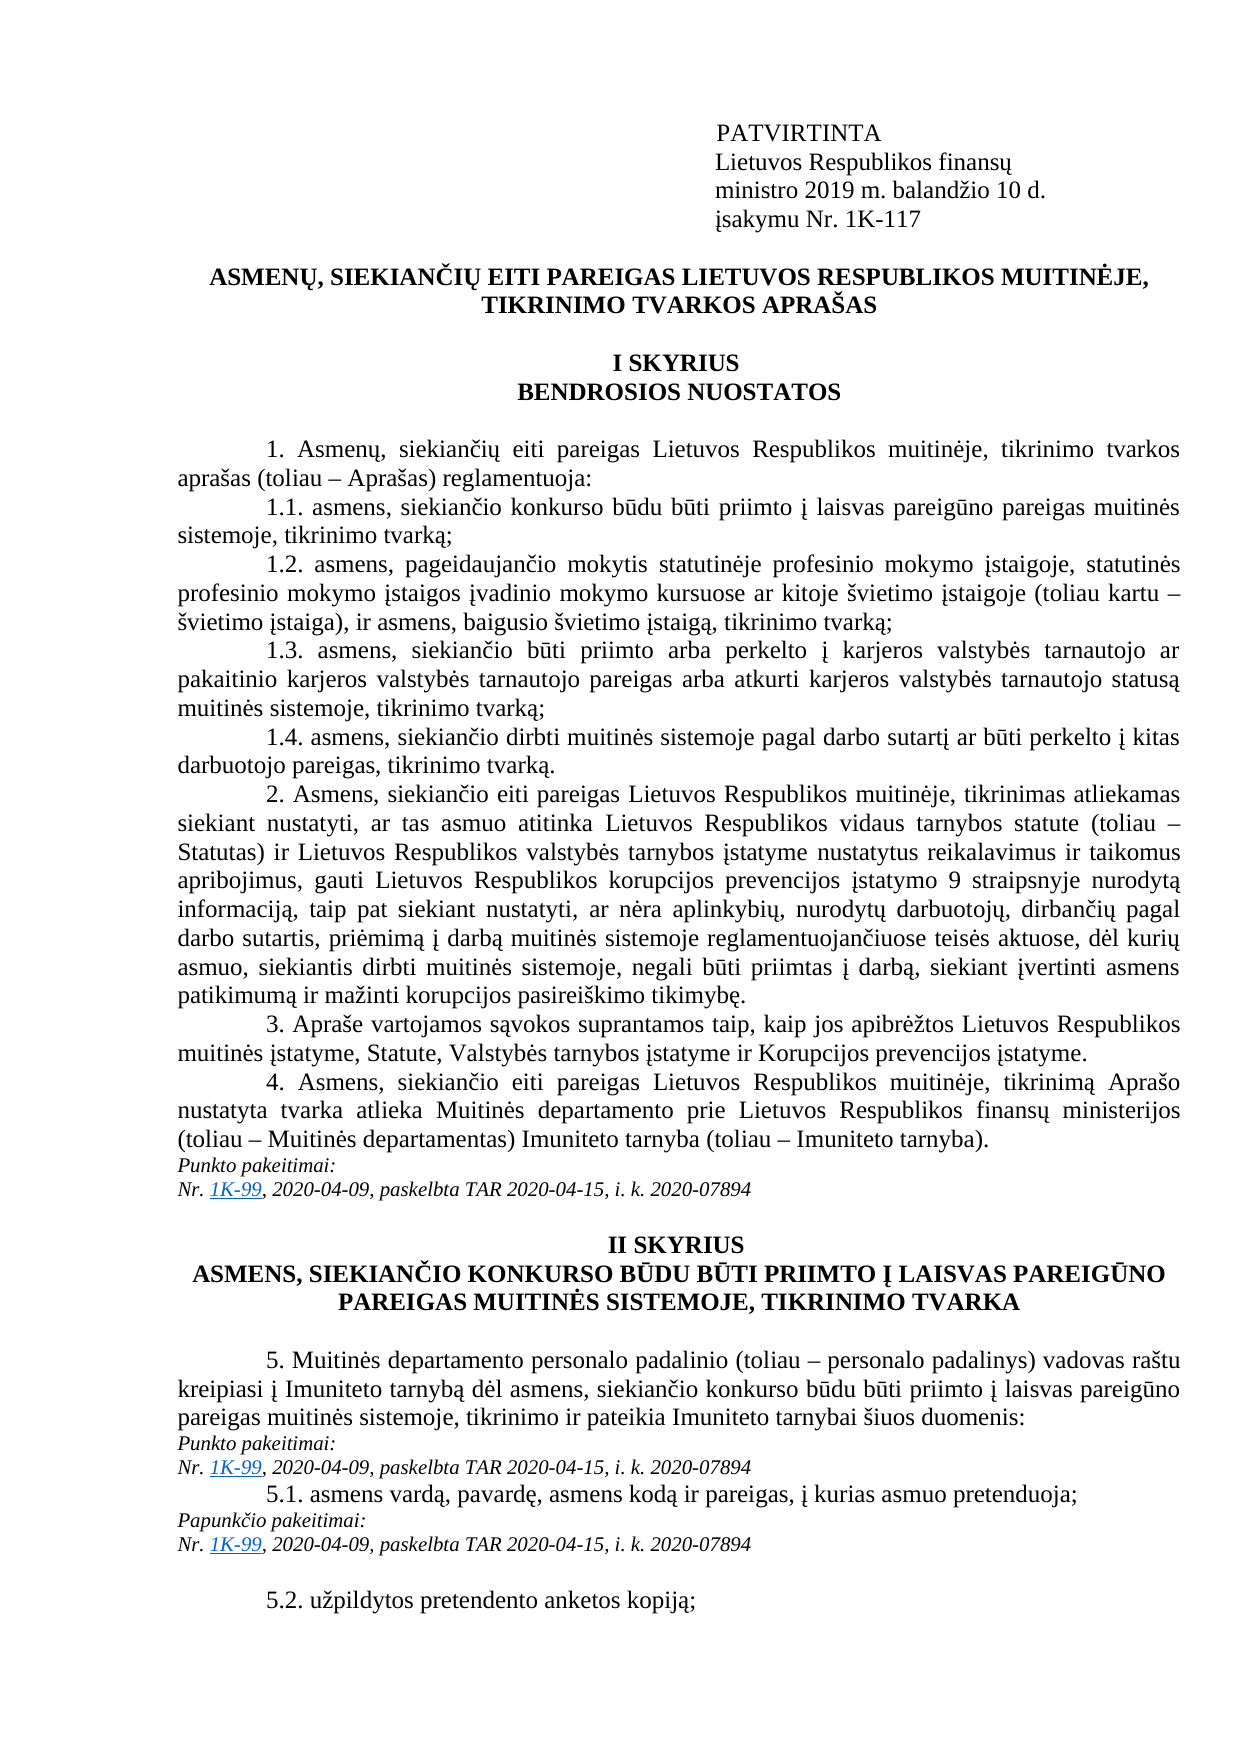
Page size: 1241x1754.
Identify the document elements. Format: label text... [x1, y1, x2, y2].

text ministro 2019 m. balandžio 10 d. [277, 176, 1181, 204]
text Nr. 1K-99, 2020-04-09, paskelbta TAR 2020-04-15, i. k. 2020-07894 [177, 1177, 1181, 1201]
text 5.2. užpildytos pretendento anketos kopiją; [177, 1585, 1181, 1614]
text Lietuvos Respublikos finansų [277, 147, 1181, 176]
text 4. Asmens, siekiančio eiti pareigas Lietuvos Respublikos muitinėje, tikrinimą Aprašo nustatyta tvarka atlieka Muitinės departamento prie Lietuvos Respublikos finansų ministerijos (toliau – Muitinės departamentas) Imuniteto tarnyba (toliau – Imuniteto tarnyba). [177, 1067, 1181, 1153]
text 1.1. asmens, siekiančio konkurso būdu būti priimto į laisvas pareigūno pareigas muitinės sistemoje, tikrinimo tvarką; [177, 492, 1181, 549]
text 5.1. asmens vardą, pavardę, asmens kodą ir pareigas, į kurias asmuo pretenduoja; [177, 1479, 1181, 1508]
text Papunkčio pakeitimai: [177, 1508, 1181, 1532]
text II SKYRIUS [177, 1230, 1181, 1259]
text įsakymu Nr. 1K-117 [277, 204, 1181, 233]
text ASMENŲ, SIEKIANČIŲ EITI PAREIGAS LIETUVOS RESPUBLIKOS MUITINĖJE, TIKRINIMO tvarkos APRAŠAS [177, 262, 1181, 319]
text 1.4. asmens, siekiančio dirbti muitinės sistemoje pagal darbo sutartį ar būti perkelto į kitas darbuotojo pareigas, tikrinimo tvarką. [177, 722, 1181, 779]
text 5. Muitinės departamento personalo padalinio (toliau – personalo padalinys) vadovas raštu kreipiasi į Imuniteto tarnybą dėl asmens, siekiančio konkurso būdu būti priimto į laisvas pareigūno pareigas muitinės sistemoje, tikrinimo ir pateikia Imuniteto tarnybai šiuos duomenis: [177, 1345, 1181, 1431]
text PATVIRTINTA [664, 118, 1181, 147]
text 1.2. asmens, pageidaujančio mokytis statutinėje profesinio mokymo įstaigoje, statutinės profesinio mokymo įstaigos įvadinio mokymo kursuose ar kitoje švietimo įstaigoje (toliau kartu – švietimo įstaiga), ir asmens, baigusio švietimo įstaigą, tikrinimo tvarką; [177, 549, 1181, 636]
text 3. Apraše vartojamos sąvokos suprantamos taip, kaip jos apibrėžtos Lietuvos Respublikos muitinės įstatyme, Statute, Valstybės tarnybos įstatyme ir Korupcijos prevencijos įstatyme. [177, 1009, 1181, 1067]
text ASMENS, SIEKIANČIO KONKURSO BŪDU BŪTI PRIIMTO Į LAISVAS PAREIGŪNO PAREIGAS MUITINĖS SISTEMOJE, TIKRINIMO TVARKA [177, 1259, 1181, 1316]
text Nr. 1K-99, 2020-04-09, paskelbta TAR 2020-04-15, i. k. 2020-07894 [177, 1455, 1181, 1479]
text 1.3. asmens, siekiančio būti priimto arba perkelto į karjeros valstybės tarnautojo ar pakaitinio karjeros valstybės tarnautojo pareigas arba atkurti karjeros valstybės tarnautojo statusą muitinės sistemoje, tikrinimo tvarką; [177, 636, 1181, 722]
text Punkto pakeitimai: [177, 1153, 1181, 1177]
text 2. Asmens, siekiančio eiti pareigas Lietuvos Respublikos muitinėje, tikrinimas atliekamas siekiant nustatyti, ar tas asmuo atitinka Lietuvos Respublikos vidaus tarnybos statute (toliau – Statutas) ir Lietuvos Respublikos valstybės tarnybos įstatyme nustatytus reikalavimus ir taikomus apribojimus, gauti Lietuvos Respublikos korupcijos prevencijos įstatymo 9 straipsnyje nurodytą informaciją, taip pat siekiant nustatyti, ar nėra aplinkybių, nurodytų darbuotojų, dirbančių pagal darbo sutartis, priėmimą į darbą muitinės sistemoje reglamentuojančiuose teisės aktuose, dėl kurių asmuo, siekiantis dirbti muitinės sistemoje, negali būti priimtas į darbą, siekiant įvertinti asmens patikimumą ir mažinti korupcijos pasireiškimo tikimybę. [177, 779, 1181, 1009]
text 1. Asmenų, siekiančių eiti pareigas Lietuvos Respublikos muitinėje, tikrinimo tvarkos aprašas (toliau – Aprašas) reglamentuoja: [177, 434, 1181, 492]
text Nr. 1K-99, 2020-04-09, paskelbta TAR 2020-04-15, i. k. 2020-07894 [177, 1532, 1181, 1556]
text I SKYRIUS [177, 348, 1181, 377]
text BENDROSIOS NUOSTATOS [177, 377, 1181, 406]
text Punkto pakeitimai: [177, 1431, 1181, 1455]
